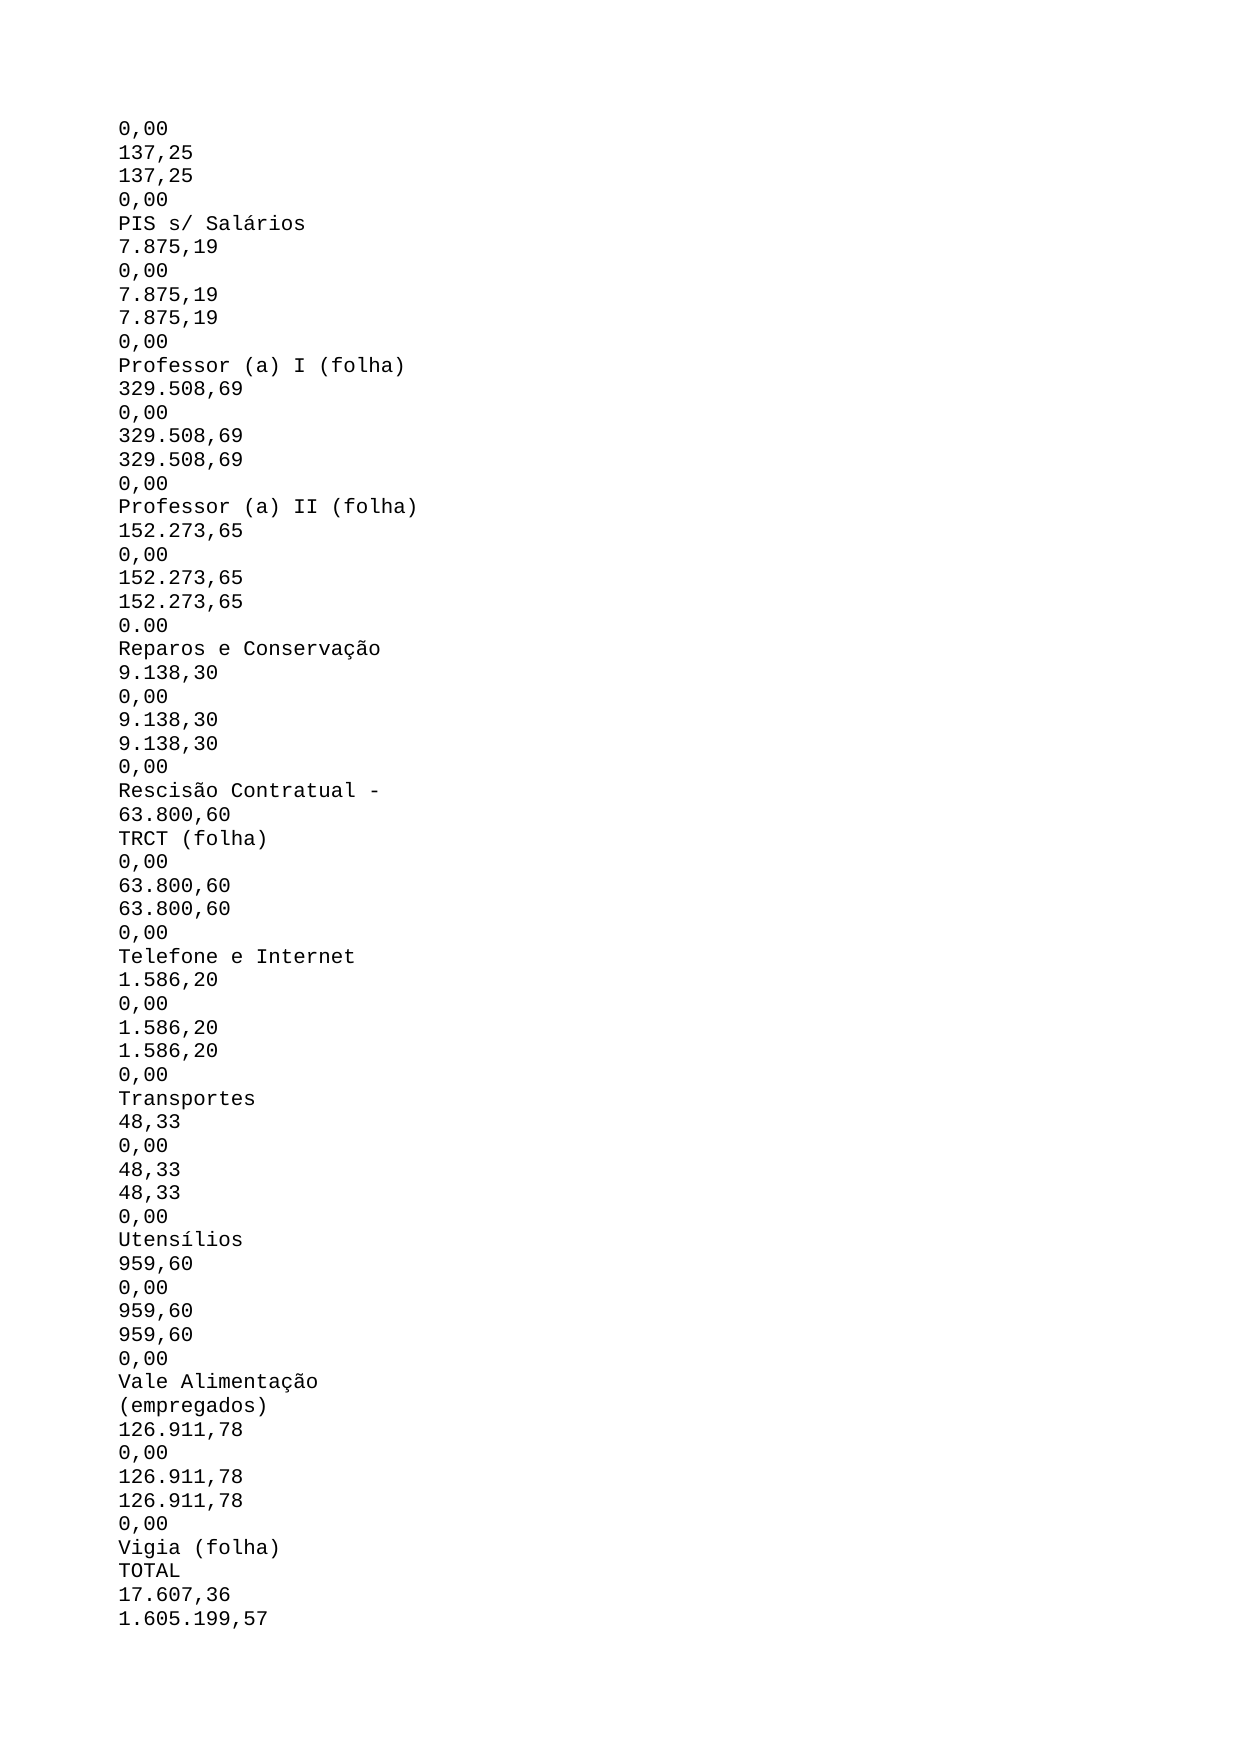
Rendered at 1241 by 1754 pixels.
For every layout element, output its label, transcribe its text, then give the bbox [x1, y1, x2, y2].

text 329.508,69 [118, 378, 1122, 402]
text PIS s/ Salários [118, 213, 1122, 236]
text 959,60 [118, 1300, 1122, 1324]
text 0,00 [118, 1135, 1122, 1158]
text 7.875,19 [118, 236, 1122, 260]
text Vigia (folha) [118, 1537, 1122, 1561]
text 152.273,65 [118, 567, 1122, 591]
text 7.875,19 [118, 284, 1122, 307]
text 137,25 [118, 142, 1122, 165]
text 959,60 [118, 1253, 1122, 1277]
text 9.138,30 [118, 709, 1122, 733]
text 63.800,60 [118, 898, 1122, 922]
text 0,00 [118, 1277, 1122, 1300]
text 126.911,78 [118, 1466, 1122, 1489]
text 0,00 [118, 473, 1122, 496]
text 329.508,69 [118, 426, 1122, 449]
text 152.273,65 [118, 520, 1122, 544]
text Transportes [118, 1088, 1122, 1111]
text 0,00 [118, 544, 1122, 567]
text 63.800,60 [118, 875, 1122, 898]
text 0,00 [118, 402, 1122, 426]
text 9.138,30 [118, 733, 1122, 757]
text 48,33 [118, 1111, 1122, 1135]
text Professor (a) I (folha) [118, 354, 1122, 378]
text 329.508,69 [118, 449, 1122, 473]
text 1.586,20 [118, 1017, 1122, 1040]
text TRCT (folha) [118, 827, 1122, 851]
text 0,00 [118, 1442, 1122, 1466]
text 1.586,20 [118, 1040, 1122, 1064]
text 0,00 [118, 331, 1122, 354]
text 137,25 [118, 165, 1122, 189]
text 126.911,78 [118, 1419, 1122, 1442]
text 9.138,30 [118, 662, 1122, 686]
text 0,00 [118, 189, 1122, 213]
text 0,00 [118, 851, 1122, 875]
text 0,00 [118, 1513, 1122, 1537]
text 7.875,19 [118, 307, 1122, 331]
text Telefone e Internet [118, 946, 1122, 969]
text 0,00 [118, 1206, 1122, 1229]
text 959,60 [118, 1324, 1122, 1348]
text Professor (a) II (folha) [118, 496, 1122, 520]
text Rescisão Contratual - [118, 780, 1122, 804]
text 126.911,78 [118, 1489, 1122, 1513]
text 63.800,60 [118, 804, 1122, 827]
text 0,00 [118, 1064, 1122, 1088]
text 152.273,65 [118, 591, 1122, 615]
text TOTAL [118, 1561, 1122, 1584]
text 0.00 [118, 615, 1122, 638]
text 17.607,36 [118, 1584, 1122, 1608]
text 1.586,20 [118, 969, 1122, 993]
text 48,33 [118, 1158, 1122, 1182]
text 0,00 [118, 260, 1122, 284]
text 0,00 [118, 993, 1122, 1017]
text Vale Alimentação [118, 1371, 1122, 1395]
text 0,00 [118, 757, 1122, 780]
text 1.605.199,57 [118, 1608, 1122, 1631]
text (empregados) [118, 1395, 1122, 1419]
text 0,00 [118, 686, 1122, 709]
text 0,00 [118, 1348, 1122, 1371]
text 0,00 [118, 118, 1122, 142]
text 48,33 [118, 1182, 1122, 1206]
text 0,00 [118, 922, 1122, 946]
text Reparos e Conservação [118, 638, 1122, 662]
text Utensílios [118, 1229, 1122, 1253]
